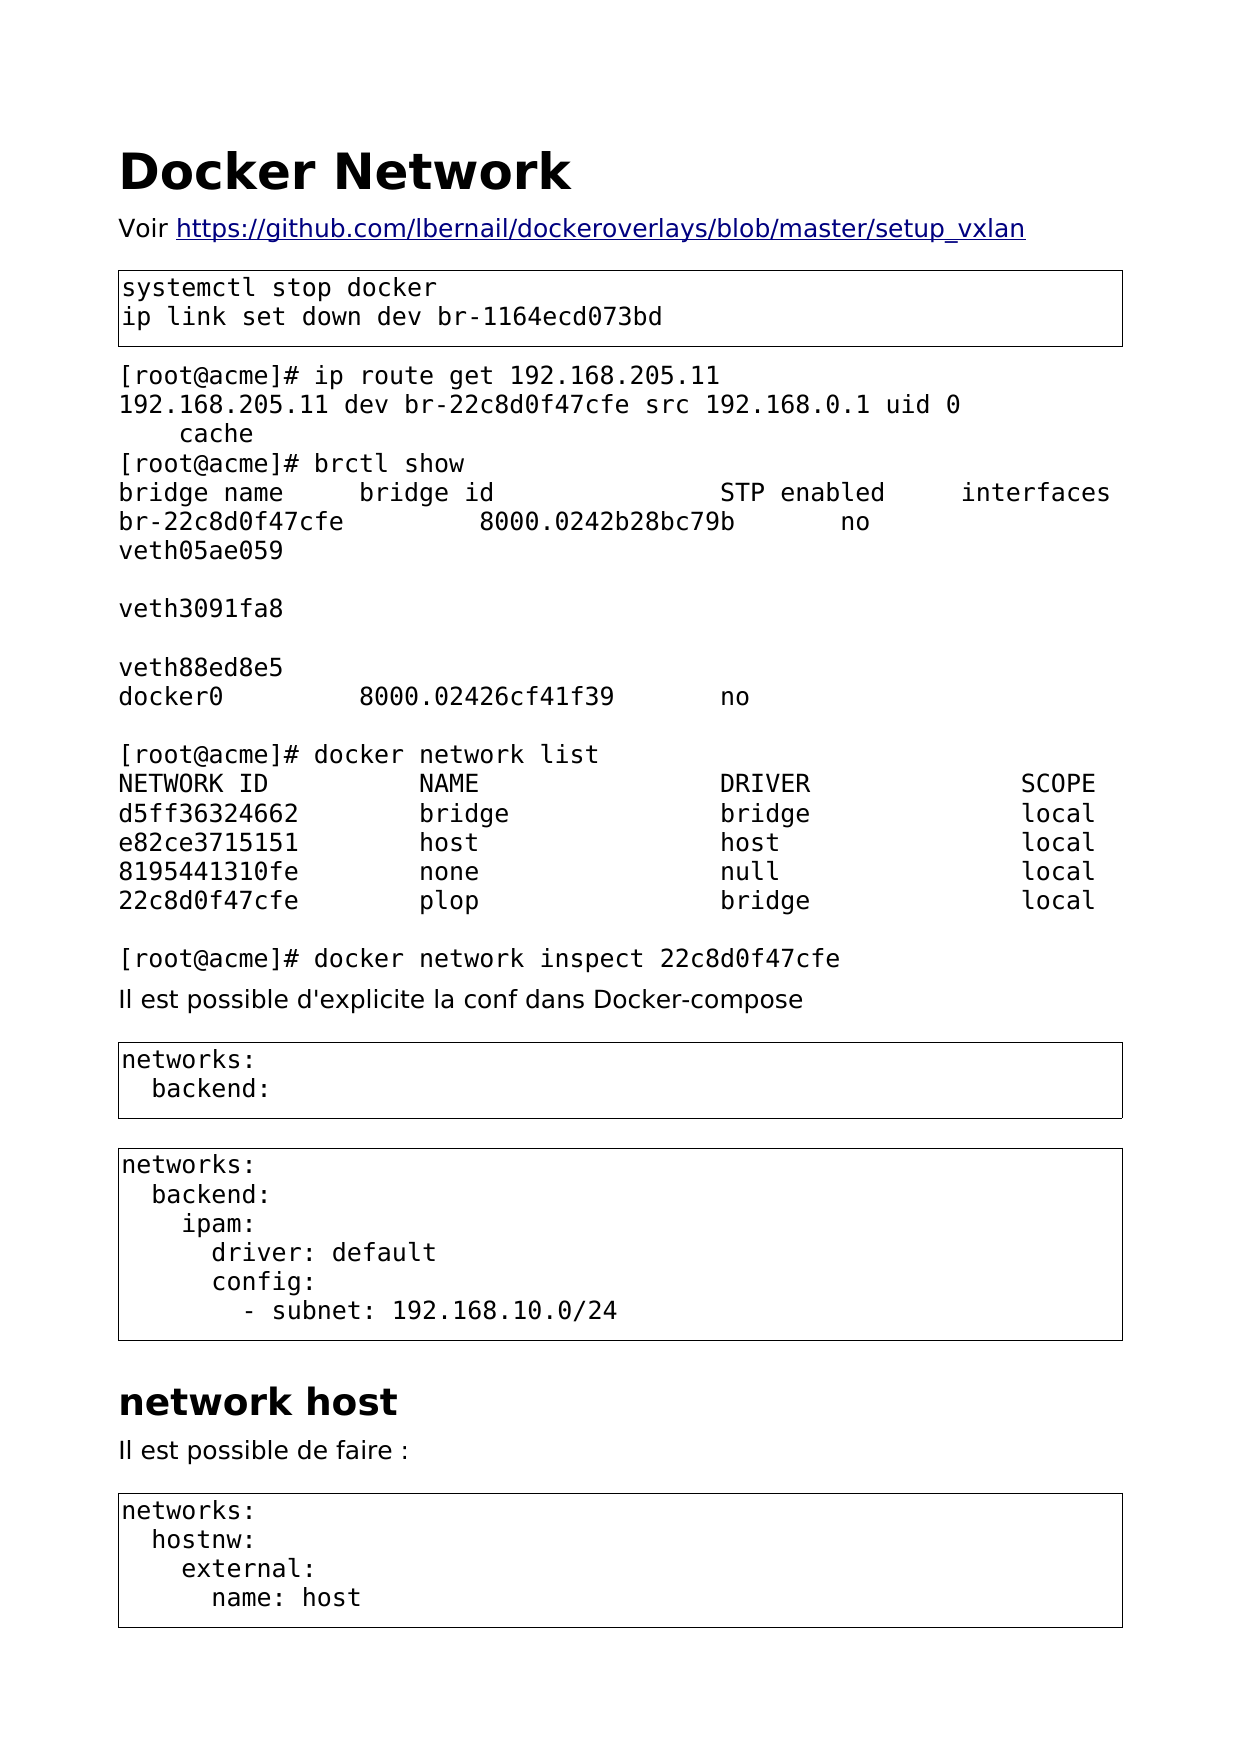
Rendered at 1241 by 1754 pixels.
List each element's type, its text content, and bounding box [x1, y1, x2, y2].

text [root@acme]# ip route get 192.168.205.11 192.168.205.11 dev br-22c8d0f47cfe src 192.168.0.1 uid 0 cache [root@acme]# brctl show bridge name bridge id STP enabled interfaces br-22c8d0f47cfe 8000.0242b28bc79b no veth05ae059 veth3091fa8 veth88ed8e5 docker0 8000.02426cf41f39 no [root@acme]# docker network list NETWORK ID NAME DRIVER SCOPE d5ff36324662 bridge bridge local e82ce3715151 host host local 8195441310fe none null local 22c8d0f47cfe plop bridge local [root@acme]# docker network inspect 22c8d0f47cfe [118, 361, 1122, 974]
text Il est possible d'explicite la conf dans Docker-compose [118, 986, 1122, 1015]
subtitle Docker Network [118, 143, 1122, 201]
table_header networks: backend: [119, 1043, 1122, 1118]
table_header networks: backend: ipam: driver: default config: - subnet: 192.168.10.0/24 [119, 1149, 1122, 1340]
text Il est possible de faire : [118, 1436, 1122, 1466]
table_header systemctl stop docker ip link set down dev br-1164ecd073bd [119, 271, 1122, 346]
subtitle network host [118, 1380, 1122, 1424]
table_header networks: hostnw: external: name: host [119, 1494, 1122, 1627]
text Voir https://github.com/lbernail/dockeroverlays/blob/master/setup_vxlan [118, 214, 1122, 243]
